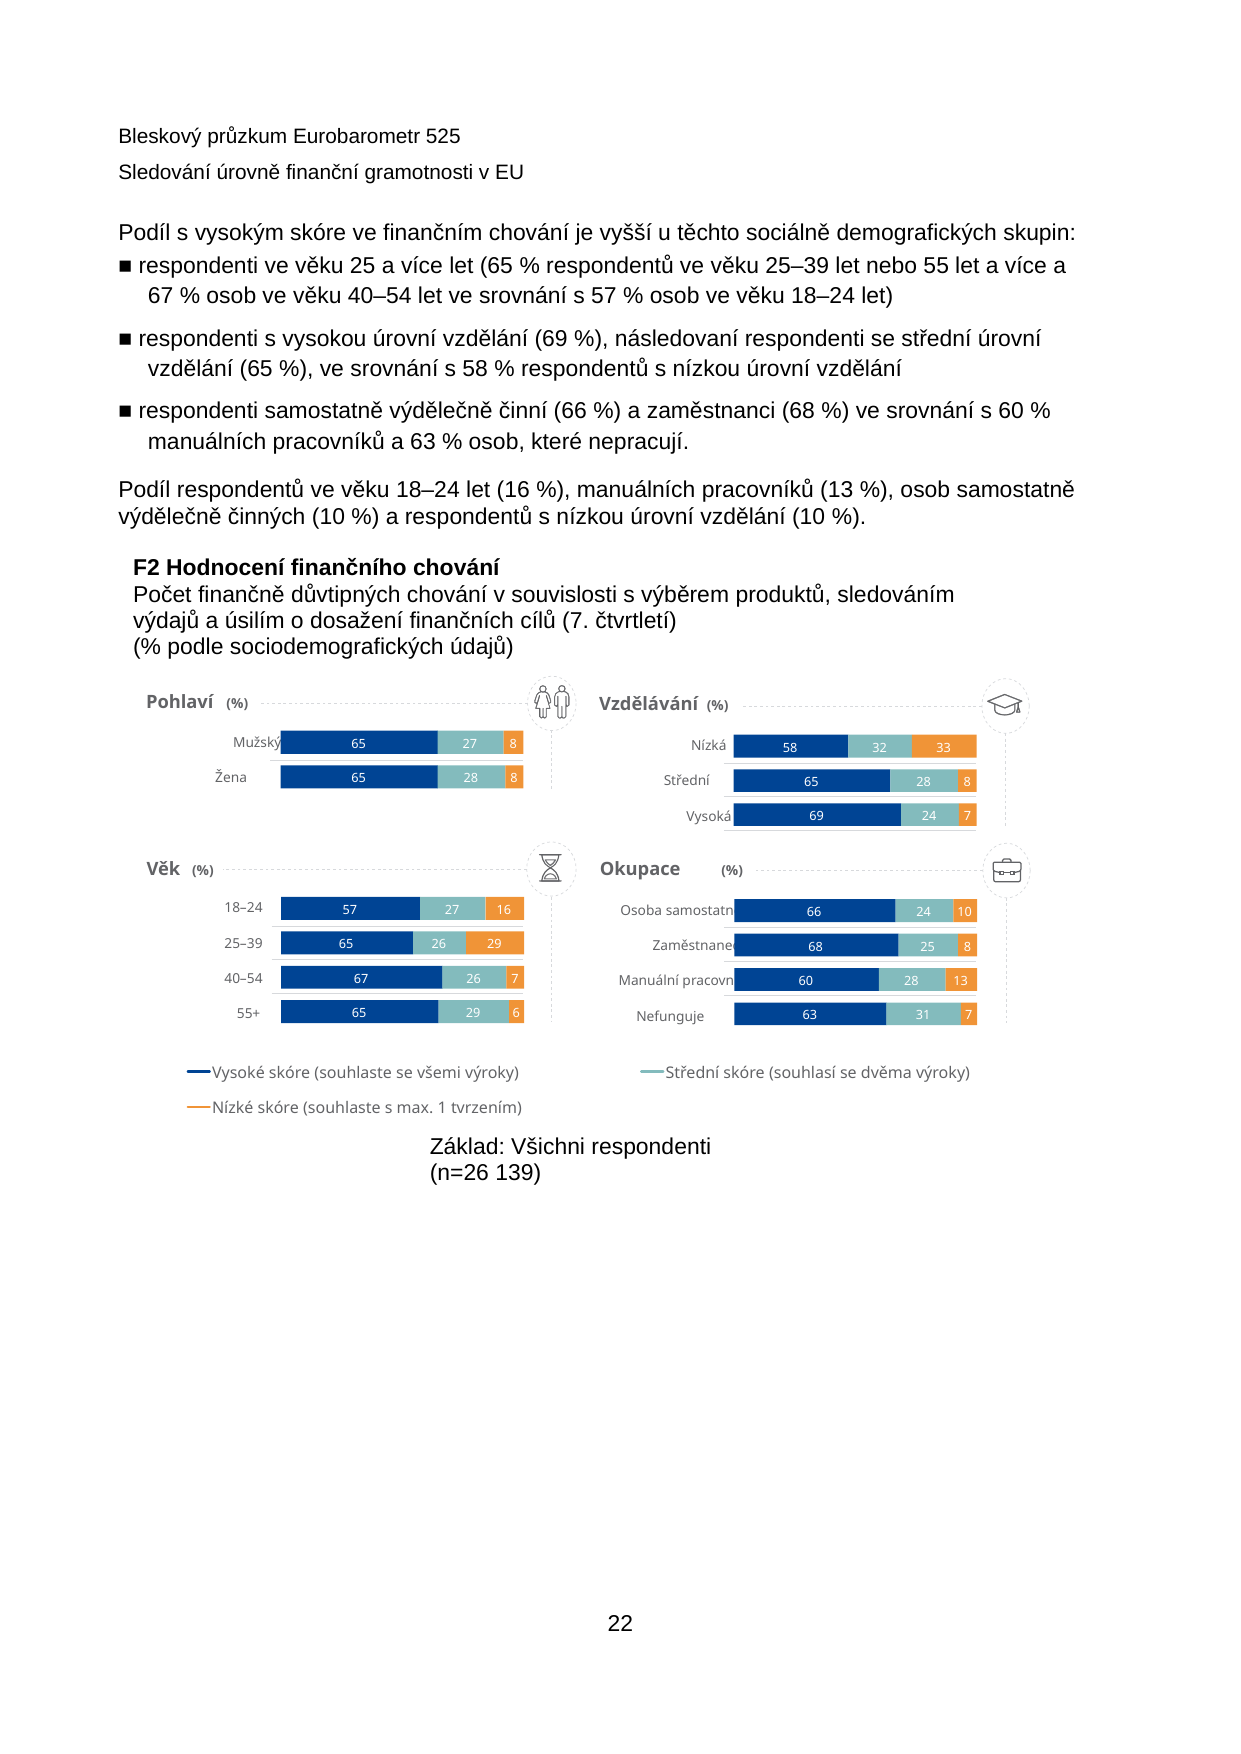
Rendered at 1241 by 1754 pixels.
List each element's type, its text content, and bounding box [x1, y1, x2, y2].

list ■ respondenti ve věku 25 a více let (65 % respondentů ve věku 25–39 let nebo 55 let a více a 67 % osob ve věku 40–54 let ve srovnání s 57 % osob ve věku 18–24 let) [118, 252, 1122, 308]
text Podíl respondentů ve věku 18–24 let (16 %), manuálních pracovníků (13 %), osob samostatně výdělečně činných (10 %) a respondentů s nízkou úrovní vzdělání (10 %). [118, 476, 1122, 529]
text Podíl s vysokým skóre ve finančním chování je vyšší u těchto sociálně demografických skupin: [118, 219, 1122, 246]
list ■ respondenti s vysokou úrovní vzdělání (69 %), následovaní respondenti se střední úrovní vzdělání (65 %), ve srovnání s 58 % respondentů s nízkou úrovní vzdělání [118, 324, 1122, 381]
list ■ respondenti samostatně výdělečně činní (66 %) a zaměstnanci (68 %) ve srovnání s 60 % manuálních pracovníků a 63 % osob, které nepracují. [118, 397, 1122, 454]
